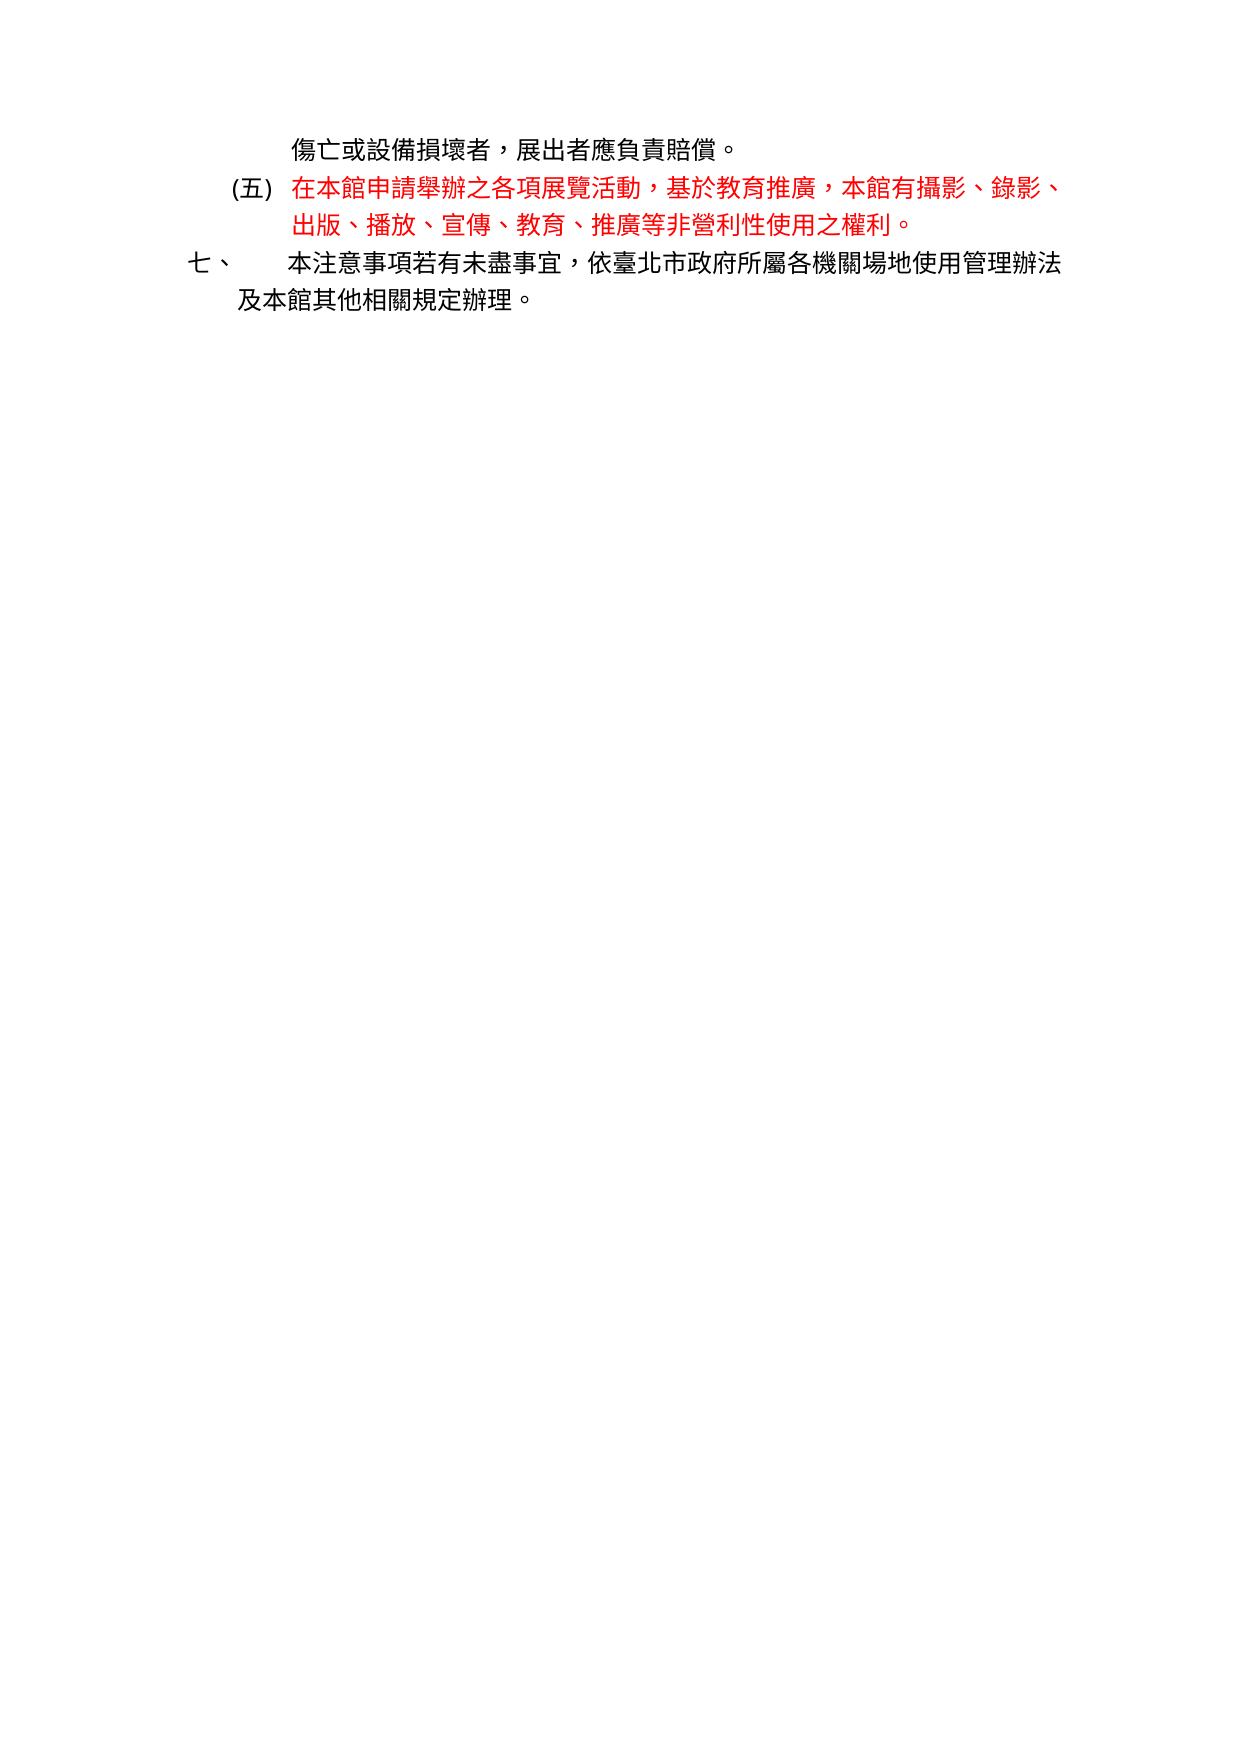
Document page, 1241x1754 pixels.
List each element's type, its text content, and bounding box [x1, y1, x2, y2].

list 傷亡或設備損壞者，展出者應負責賠償。 [232, 130, 1069, 167]
list 本注意事項若有未盡事宜，依臺北市政府所屬各機關場地使用管理辦法及本館其他相關規定辦理。 [187, 242, 1069, 317]
list 在本館申請舉辦之各項展覽活動，基於教育推廣，本館有攝影、錄影、出版、播放、宣傳、教育、推廣等非營利性使用之權利。 [232, 167, 1069, 242]
